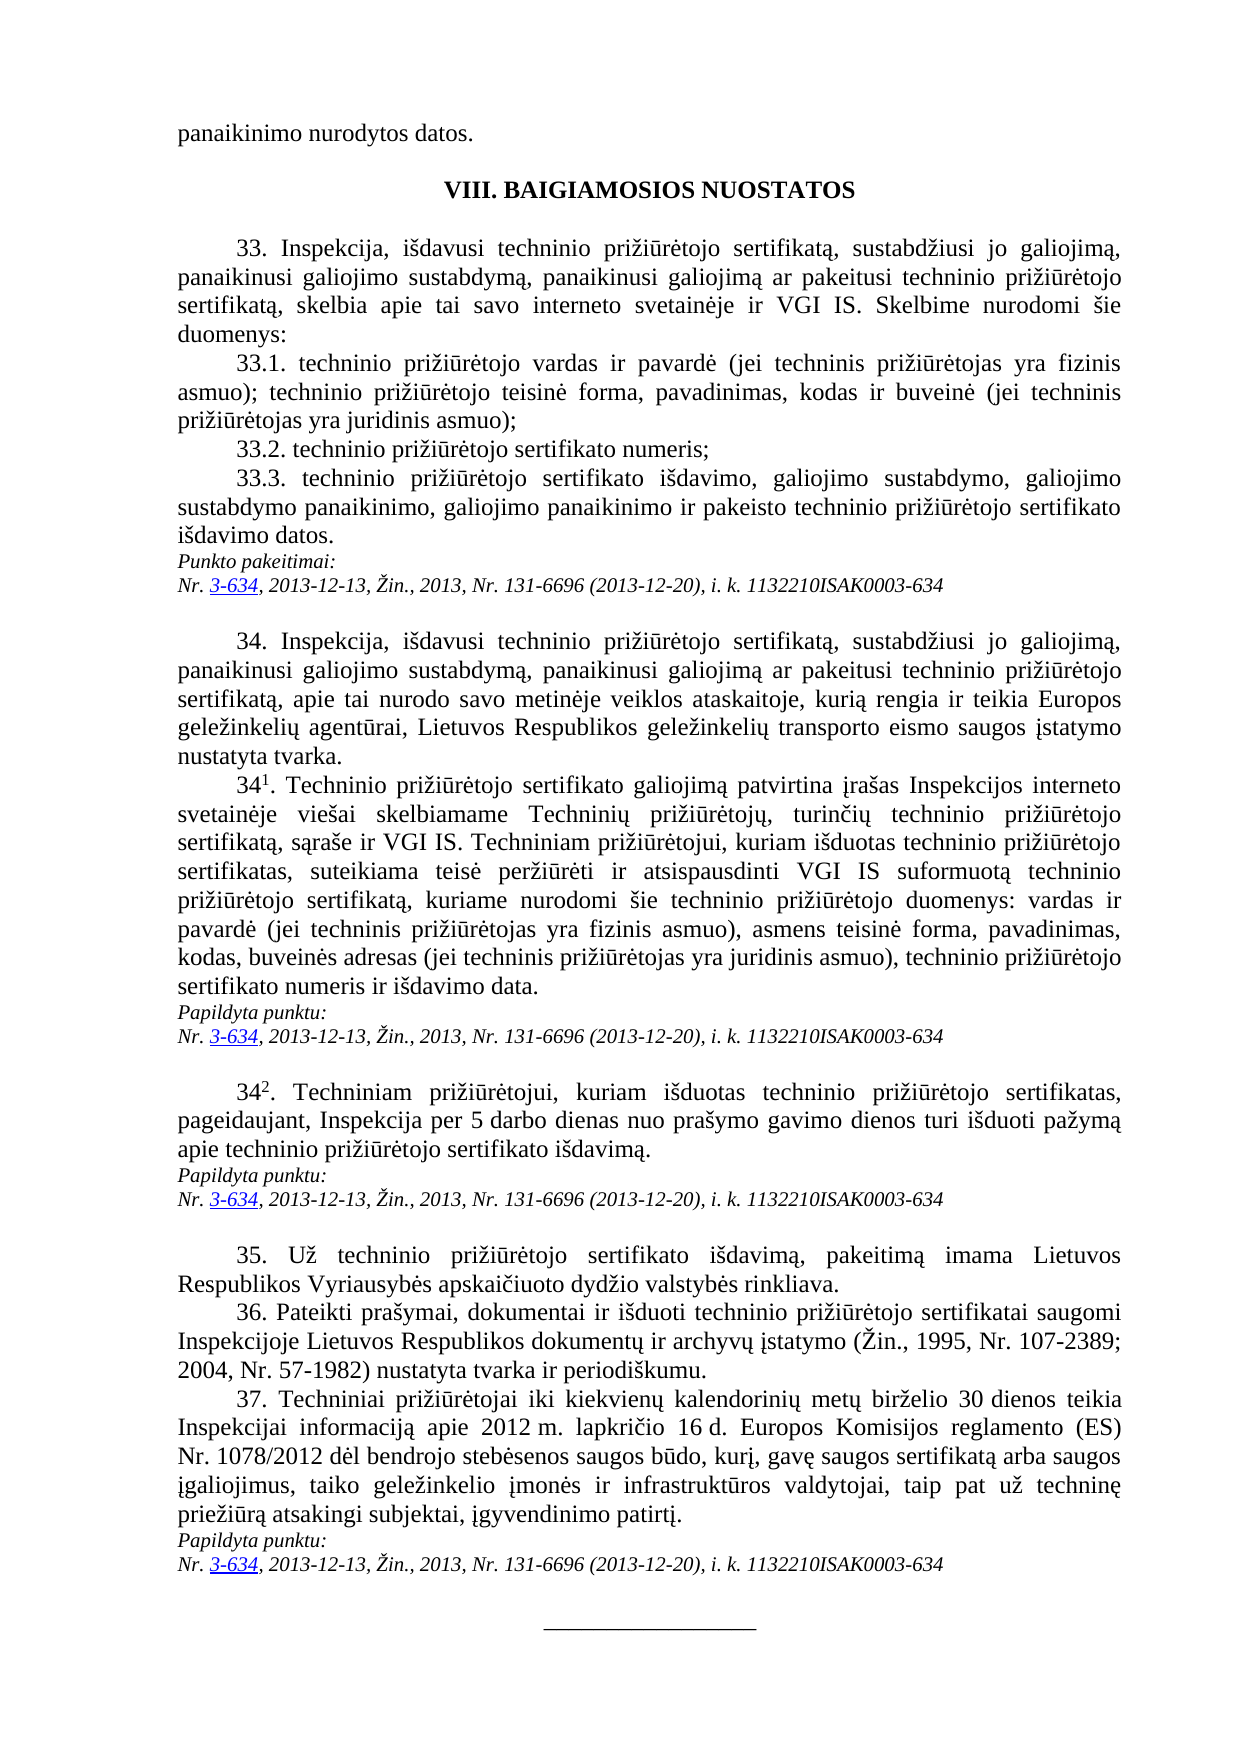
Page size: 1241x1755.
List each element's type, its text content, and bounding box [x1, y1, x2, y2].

text 37. Techniniai prižiūrėtojai iki kiekvienų kalendorinių metų birželio 30 dienos teikia Inspekcijai informaciją apie 2012 m. lapkričio 16 d. Europos Komisijos reglamento (ES) Nr. 1078/2012 dėl bendrojo stebėsenos saugos būdo, kurį, gavę saugos sertifikatą arba saugos įgaliojimus, taiko geležinkelio įmonės ir infrastruktūros valdytojai, taip pat už techninę priežiūrą atsakingi subjektai, įgyvendinimo patirtį. [177, 1384, 1122, 1527]
text Punkto pakeitimai: [177, 549, 1122, 573]
text 35. Už techninio prižiūrėtojo sertifikato išdavimą, pakeitimą imama Lietuvos Respublikos Vyriausybės apskaičiuoto dydžio valstybės rinkliava. [177, 1240, 1122, 1297]
text Nr. 3-634, 2013-12-13, Žin., 2013, Nr. 131-6696 (2013-12-20), i. k. 1132210ISAK0003-634 [177, 1187, 1122, 1211]
text Papildyta punktu: [177, 1000, 1122, 1024]
text Nr. 3-634, 2013-12-13, Žin., 2013, Nr. 131-6696 (2013-12-20), i. k. 1132210ISAK0003-634 [177, 573, 1122, 597]
text 33. Inspekcija, išdavusi techninio prižiūrėtojo sertifikatą, sustabdžiusi jo galiojimą, panaikinusi galiojimo sustabdymą, panaikinusi galiojimą ar pakeitusi techninio prižiūrėtojo sertifikatą, skelbia apie tai savo interneto svetainėje ir VGI IS. Skelbime nurodomi šie duomenys: [177, 233, 1122, 348]
text Nr. 3-634, 2013-12-13, Žin., 2013, Nr. 131-6696 (2013-12-20), i. k. 1132210ISAK0003-634 [177, 1552, 1122, 1576]
text 342. Techniniam prižiūrėtojui, kuriam išduotas techninio prižiūrėtojo sertifikatas, pageidaujant, Inspekcija per 5 darbo dienas nuo prašymo gavimo dienos turi išduoti pažymą apie techninio prižiūrėtojo sertifikato išdavimą. [177, 1077, 1122, 1163]
text Nr. 3-634, 2013-12-13, Žin., 2013, Nr. 131-6696 (2013-12-20), i. k. 1132210ISAK0003-634 [177, 1024, 1122, 1048]
text 36. Pateikti prašymai, dokumentai ir išduoti techninio prižiūrėtojo sertifikatai saugomi Inspekcijoje Lietuvos Respublikos dokumentų ir archyvų įstatymo (Žin., 1995, Nr. 107-2389; 2004, Nr. 57-1982) nustatyta tvarka ir periodiškumu. [177, 1297, 1122, 1384]
text panaikinimo nurodytos datos. [177, 118, 1122, 147]
text 341. Techninio prižiūrėtojo sertifikato galiojimą patvirtina įrašas Inspekcijos interneto svetainėje viešai skelbiamame Techninių prižiūrėtojų, turinčių techninio prižiūrėtojo sertifikatą, sąraše ir VGI IS. Techniniam prižiūrėtojui, kuriam išduotas techninio prižiūrėtojo sertifikatas, suteikiama teisė peržiūrėti ir atsispausdinti VGI IS suformuotą techninio prižiūrėtojo sertifikatą, kuriame nurodomi šie techninio prižiūrėtojo duomenys: vardas ir pavardė (jei techninis prižiūrėtojas yra fizinis asmuo), asmens teisinė forma, pavadinimas, kodas, buveinės adresas (jei techninis prižiūrėtojas yra juridinis asmuo), techninio prižiūrėtojo sertifikato numeris ir išdavimo data. [177, 770, 1122, 1000]
text _________________ [177, 1604, 1122, 1633]
text 33.3. techninio prižiūrėtojo sertifikato išdavimo, galiojimo sustabdymo, galiojimo sustabdymo panaikinimo, galiojimo panaikinimo ir pakeisto techninio prižiūrėtojo sertifikato išdavimo datos. [177, 463, 1122, 549]
text VIII. BAIGIAMOSIOS NUOSTATOS [177, 176, 1122, 204]
text 33.2. techninio prižiūrėtojo sertifikato numeris; [177, 434, 1122, 463]
text Papildyta punktu: [177, 1527, 1122, 1552]
text 33.1. techninio prižiūrėtojo vardas ir pavardė (jei techninis prižiūrėtojas yra fizinis asmuo); techninio prižiūrėtojo teisinė forma, pavadinimas, kodas ir buveinė (jei techninis prižiūrėtojas yra juridinis asmuo); [177, 348, 1122, 434]
text 34. Inspekcija, išdavusi techninio prižiūrėtojo sertifikatą, sustabdžiusi jo galiojimą, panaikinusi galiojimo sustabdymą, panaikinusi galiojimą ar pakeitusi techninio prižiūrėtojo sertifikatą, apie tai nurodo savo metinėje veiklos ataskaitoje, kurią rengia ir teikia Europos geležinkelių agentūrai, Lietuvos Respublikos geležinkelių transporto eismo saugos įstatymo nustatyta tvarka. [177, 626, 1122, 770]
text Papildyta punktu: [177, 1163, 1122, 1187]
